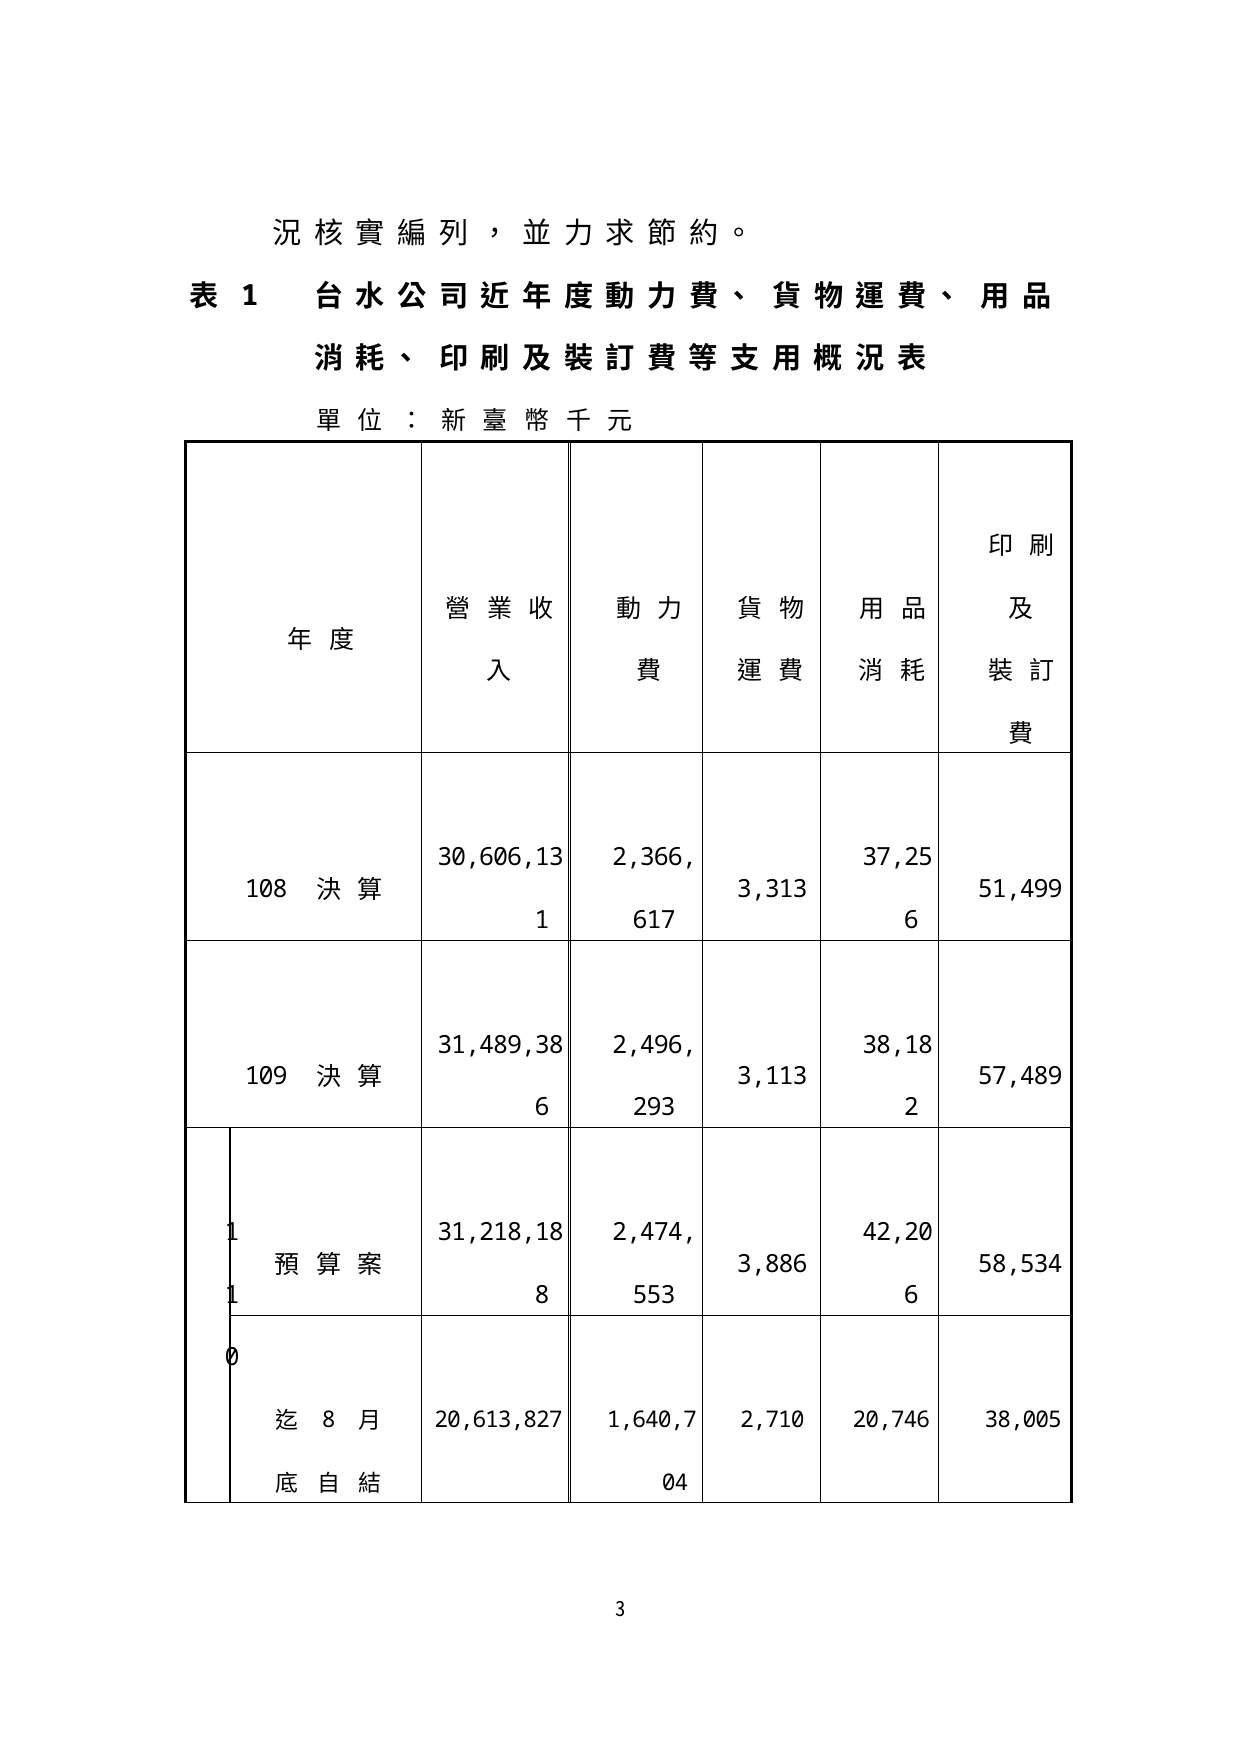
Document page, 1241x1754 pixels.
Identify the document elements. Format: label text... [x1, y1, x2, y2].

table_cell 58,534 [939, 1128, 1070, 1314]
table_cell 30,606,131 [422, 753, 568, 939]
table_cell 迄8月底自結數 [231, 1316, 421, 1502]
table_cell 預算案 [231, 1128, 421, 1314]
table_cell 108決算 [187, 753, 421, 939]
table_cell 38,005 [939, 1316, 1070, 1502]
table_cell 2,366,617 [571, 753, 702, 939]
table_header 用品消耗 [821, 443, 938, 752]
table_cell 109決算 [187, 941, 421, 1127]
table_cell 110 [187, 1128, 229, 1502]
table_header 動力費 [571, 443, 702, 752]
table_cell 3,113 [703, 941, 820, 1127]
table_cell 51,499 [939, 753, 1070, 939]
table_cell 2,710 [703, 1316, 820, 1502]
table_cell 42,206 [821, 1128, 938, 1314]
table_cell 1,640,704 [571, 1316, 702, 1502]
table_cell 20,613,827 [422, 1316, 568, 1502]
table_cell 31,218,188 [422, 1128, 568, 1314]
text 表1 台水公司近年度動力費、貨物運費、用品消耗、印刷及裝訂費等支用概況表 單位：新臺幣千元 [183, 252, 1058, 439]
table_cell 2,474,553 [571, 1128, 702, 1314]
table_cell 37,256 [821, 753, 938, 939]
table_cell 20,746 [821, 1316, 938, 1502]
table_cell 2,496,293 [571, 941, 702, 1127]
table_cell 31,489,386 [422, 941, 568, 1127]
table_cell 57,489 [939, 941, 1070, 1127]
text 台水公司111年度編列營業收入323億6,973萬2千元，分別較110年度預算312億1,818萬8千元，增加11億5,154萬4千元(增幅3.69%)，並較108及109年度決算平均數310億4,775萬9千元，增加13億2,197萬3千元(增幅4.26%)。惟該公司111年度編列「水電費-動力費」25億6,434萬9千元、「旅運費-貨物運費」408萬4千元、「材料及用品費-用品消耗」4,247萬2千元及「印刷裝訂及公告費-印刷及裝訂費」5,964萬7千元，該等費用自108年度起概呈增加之趨勢。另111年度預算案並較108及109年度決算平均數，增幅均逾5%以上，遠逾營業收入之增加幅度；又「動力費」增加金額逾1億餘元，「貨物運費」、「用品消耗」及「印刷及裝訂費」之增加比率分別達27.11%、12.60%及9.46%等(詳表1)，增幅頗高，容有撙節之空間，茲以台水公司111年度預計虧損1.66億元，所需各項成本費用允宜審酌以前年度執行實況核實編列，並力求節約。 [242, 189, 1058, 252]
table_cell 3,313 [703, 753, 820, 939]
table_cell 3,886 [703, 1128, 820, 1314]
table_cell 38,182 [821, 941, 938, 1127]
table_header 貨物運費 [703, 443, 820, 752]
table_header 年度 [187, 443, 421, 752]
table_header 印刷及 裝訂費 [939, 443, 1070, 752]
table_header 營業收入 [422, 443, 568, 752]
